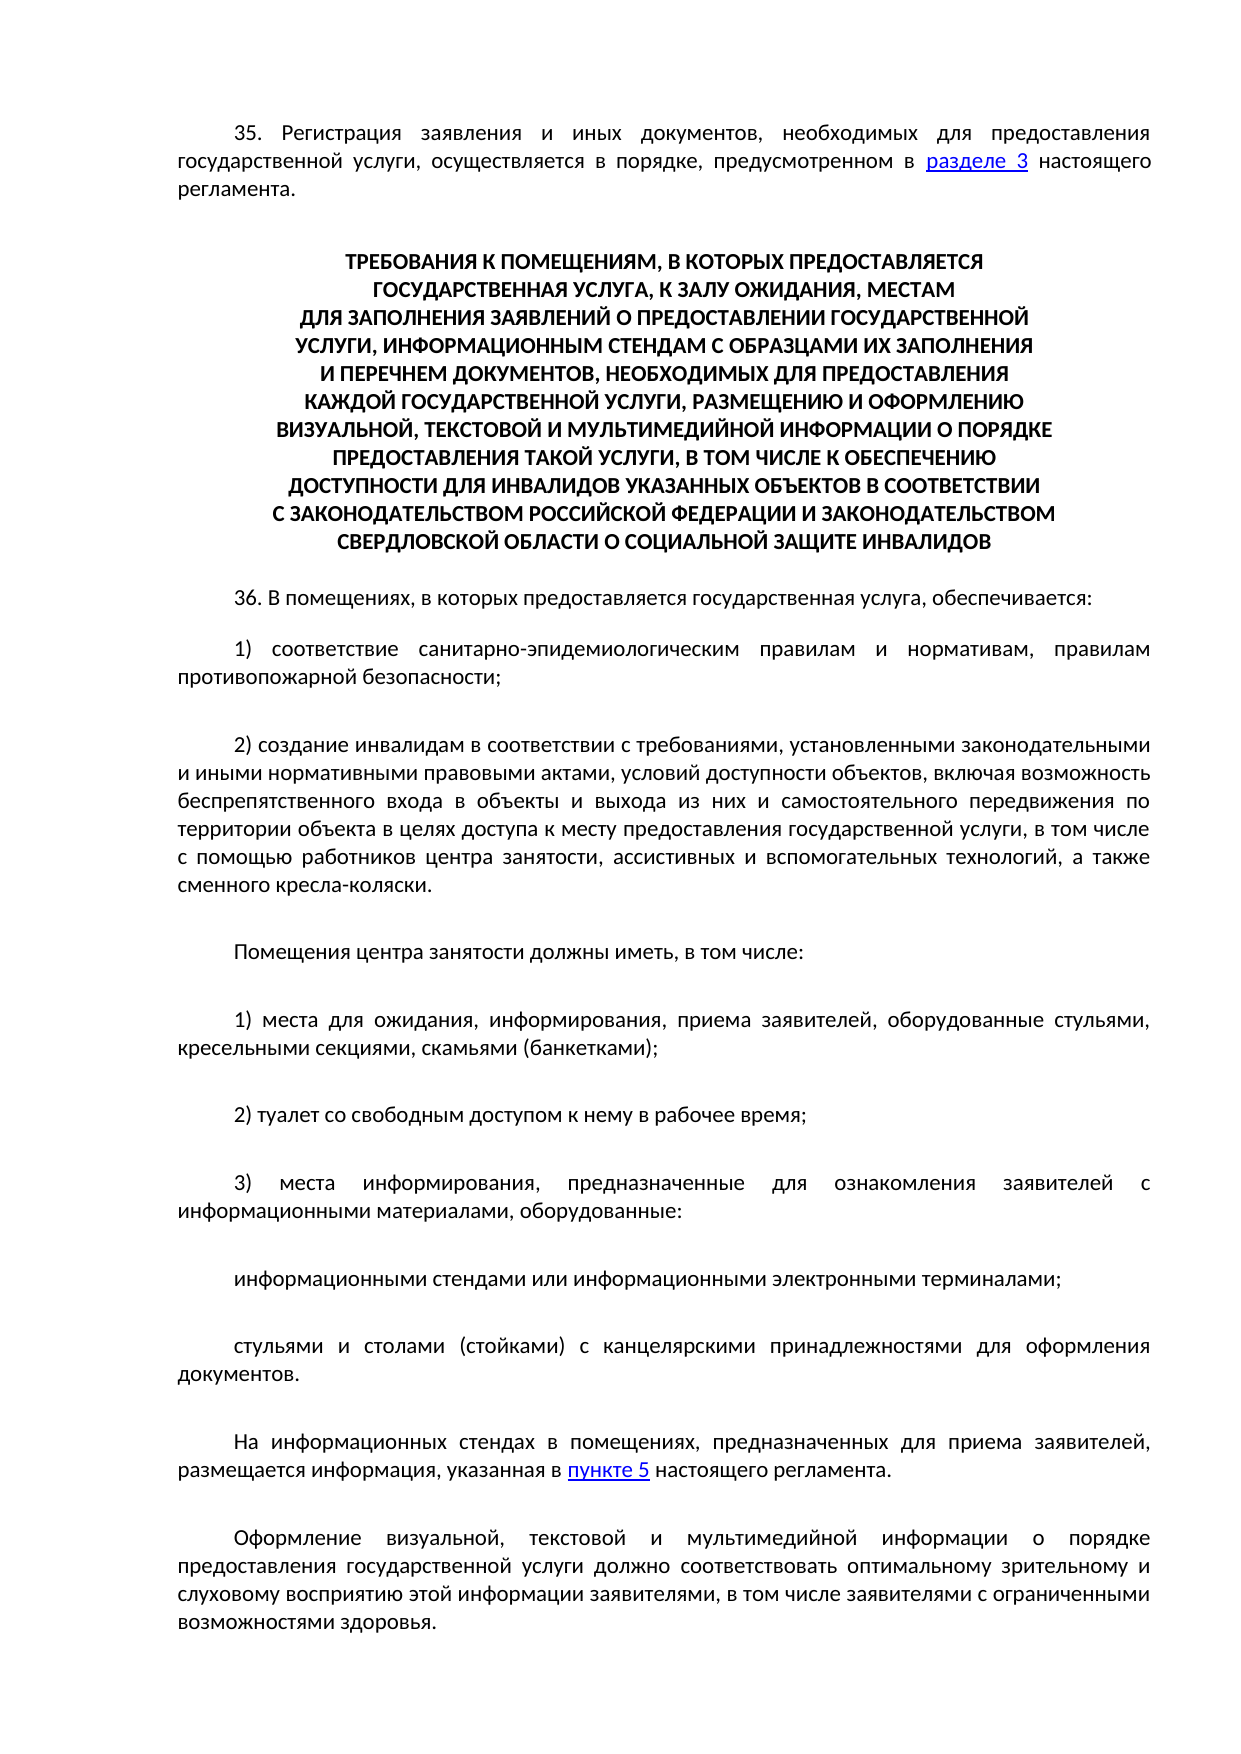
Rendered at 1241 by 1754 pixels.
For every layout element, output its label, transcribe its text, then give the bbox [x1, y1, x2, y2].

text 2) создание инвалидам в соответствии с требованиями, установленными законодательными и иными нормативными правовыми актами, условий доступности объектов, включая возможность беспрепятственного входа в объекты и выхода из них и самостоятельного передвижения по территории объекта в целях доступа к месту предоставления государственной услуги, в том числе с помощью работников центра занятости, ассистивных и вспомогательных технологий, а также сменного кресла-коляски. [177, 730, 1152, 898]
title КАЖДОЙ ГОСУДАРСТВЕННОЙ УСЛУГИ, РАЗМЕЩЕНИЮ И ОФОРМЛЕНИЮ [177, 387, 1152, 415]
title ГОСУДАРСТВЕННАЯ УСЛУГА, К ЗАЛУ ОЖИДАНИЯ, МЕСТАМ [177, 275, 1152, 303]
title ДЛЯ ЗАПОЛНЕНИЯ ЗАЯВЛЕНИЙ О ПРЕДОСТАВЛЕНИИ ГОСУДАРСТВЕННОЙ [177, 303, 1152, 331]
text 36. В помещениях, в которых предоставляется государственная услуга, обеспечивается: [177, 583, 1152, 611]
text информационными стендами или информационными электронными терминалами; [177, 1264, 1152, 1292]
text 3) места информирования, предназначенные для ознакомления заявителей с информационными материалами, оборудованные: [177, 1168, 1152, 1224]
title ТРЕБОВАНИЯ К ПОМЕЩЕНИЯМ, В КОТОРЫХ ПРЕДОСТАВЛЯЕТСЯ [177, 247, 1152, 275]
title И ПЕРЕЧНЕМ ДОКУМЕНТОВ, НЕОБХОДИМЫХ ДЛЯ ПРЕДОСТАВЛЕНИЯ [177, 359, 1152, 387]
text 2) туалет со свободным доступом к нему в рабочее время; [177, 1101, 1152, 1129]
text стульями и столами (стойками) с канцелярскими принадлежностями для оформления документов. [177, 1331, 1152, 1387]
text На информационных стендах в помещениях, предназначенных для приема заявителей, размещается информация, указанная в пункте 5 настоящего регламента. [177, 1427, 1152, 1483]
text Оформление визуальной, текстовой и мультимедийной информации о порядке предоставления государственной услуги должно соответствовать оптимальному зрительному и слуховому восприятию этой информации заявителями, в том числе заявителями с ограниченными возможностями здоровья. [177, 1523, 1152, 1635]
text Помещения центра занятости должны иметь, в том числе: [177, 937, 1152, 965]
title УСЛУГИ, ИНФОРМАЦИОННЫМ СТЕНДАМ С ОБРАЗЦАМИ ИХ ЗАПОЛНЕНИЯ [177, 331, 1152, 359]
text 35. Регистрация заявления и иных документов, необходимых для предоставления государственной услуги, осуществляется в порядке, предусмотренном в разделе 3 настоящего регламента. [177, 118, 1152, 202]
title ВИЗУАЛЬНОЙ, ТЕКСТОВОЙ И МУЛЬТИМЕДИЙНОЙ ИНФОРМАЦИИ О ПОРЯДКЕ [177, 415, 1152, 443]
title ПРЕДОСТАВЛЕНИЯ ТАКОЙ УСЛУГИ, В ТОМ ЧИСЛЕ К ОБЕСПЕЧЕНИЮ [177, 443, 1152, 471]
title СВЕРДЛОВСКОЙ ОБЛАСТИ О СОЦИАЛЬНОЙ ЗАЩИТЕ ИНВАЛИДОВ [177, 527, 1152, 555]
title С ЗАКОНОДАТЕЛЬСТВОМ РОССИЙСКОЙ ФЕДЕРАЦИИ И ЗАКОНОДАТЕЛЬСТВОМ [177, 499, 1152, 527]
text 1) места для ожидания, информирования, приема заявителей, оборудованные стульями, кресельными секциями, скамьями (банкетками); [177, 1005, 1152, 1061]
text 1) соответствие санитарно-эпидемиологическим правилам и нормативам, правилам противопожарной безопасности; [177, 634, 1152, 690]
title ДОСТУПНОСТИ ДЛЯ ИНВАЛИДОВ УКАЗАННЫХ ОБЪЕКТОВ В СООТВЕТСТВИИ [177, 471, 1152, 499]
